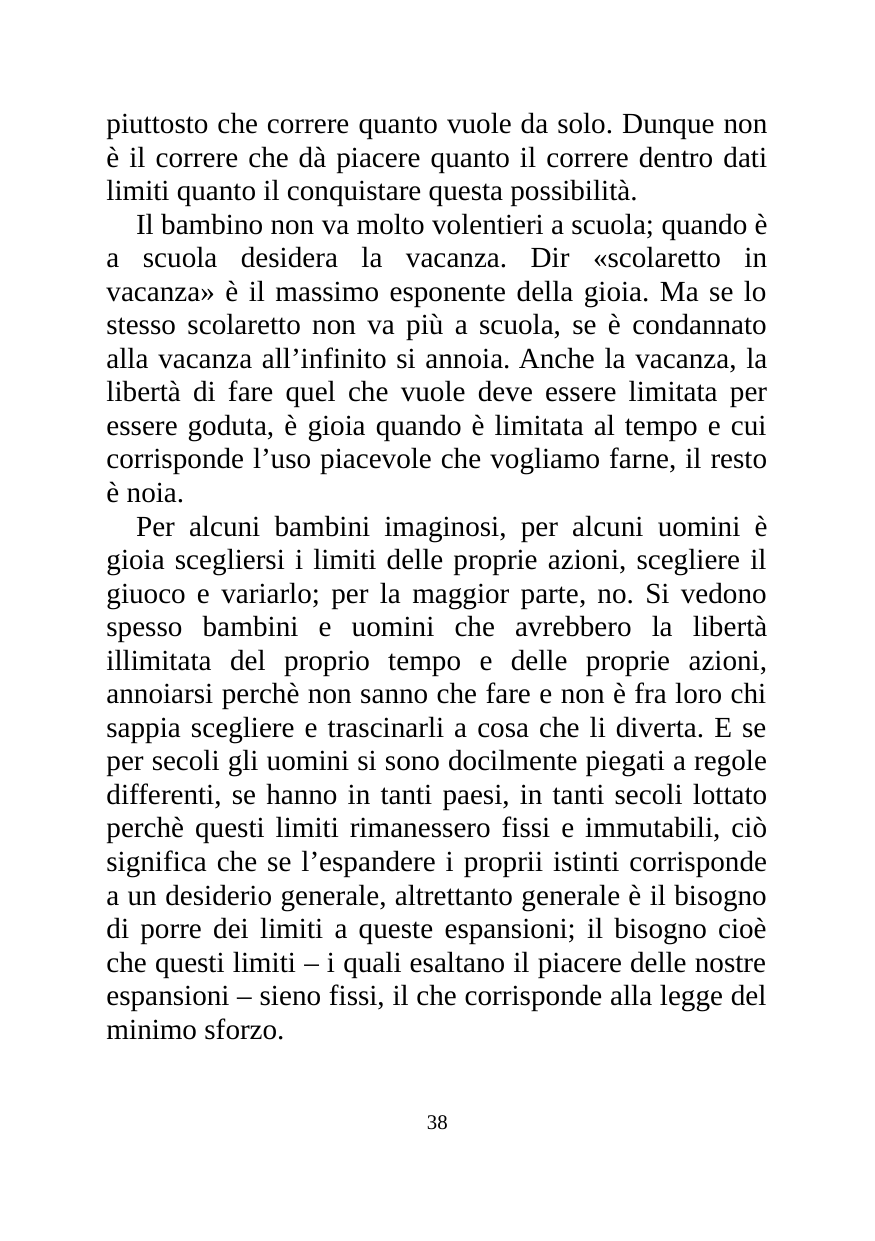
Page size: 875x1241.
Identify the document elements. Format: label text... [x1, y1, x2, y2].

text Il bambino non va molto volentieri a scuola; quando è a scuola desidera la vacanza. Dir «scolaretto in vacanza» è il massimo esponente della gioia. Ma se lo stesso scolaretto non va più a scuola, se è condannato alla vacanza all’infinito si annoia. Anche la vacanza, la libertà di fare quel che vuole deve essere limitata per essere goduta, è gioia quando è limitata al tempo e cui corrisponde l’uso piacevole che vogliamo farne, il resto è noia. [106, 207, 768, 509]
text piuttosto che correre quanto vuole da solo. Dunque non è il correre che dà piacere quanto il correre dentro dati limiti quanto il conquistare questa possibilità. [106, 106, 768, 207]
text Per alcuni bambini imaginosi, per alcuni uomini è gioia scegliersi i limiti delle proprie azioni, scegliere il giuoco e variarlo; per la maggior parte, no. Si vedono spesso bambini e uomini che avrebbero la libertà illimitata del proprio tempo e delle proprie azioni, annoiarsi perchè non sanno che fare e non è fra loro chi sappia scegliere e trascinarli a cosa che li diverta. E se per secoli gli uomini si sono docilmente piegati a regole differenti, se hanno in tanti paesi, in tanti secoli lottato perchè questi limiti rimanessero fissi e immutabili, ciò significa che se l’espandere i proprii istinti corrisponde a un desiderio generale, altrettanto generale è il bisogno di porre dei limiti a queste espansioni; il bisogno cioè che questi limiti – i quali esaltano il piacere delle nostre espansioni – sieno fissi, il che corrisponde alla legge del minimo sforzo. [106, 509, 768, 1045]
